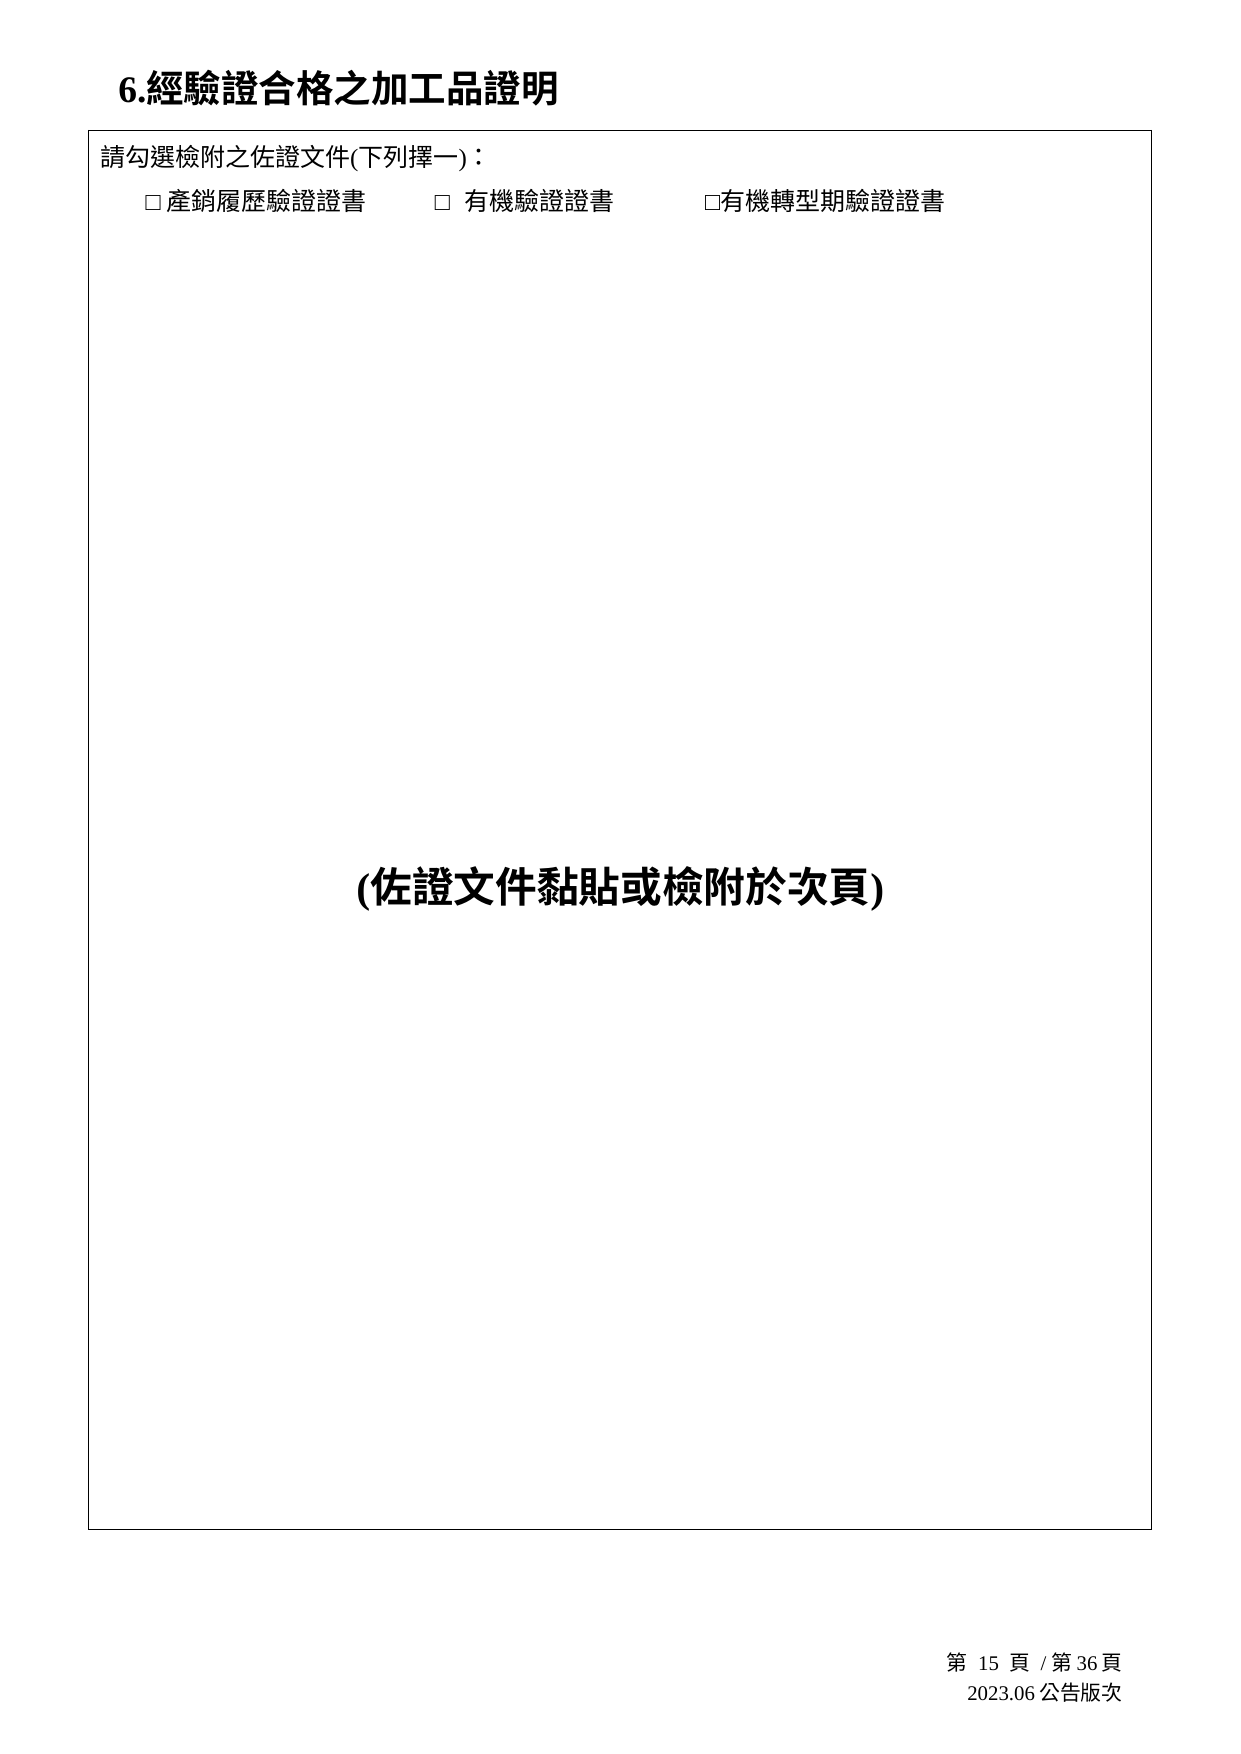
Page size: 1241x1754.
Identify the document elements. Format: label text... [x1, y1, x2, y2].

table_cell □ 產銷履歷驗證證書 [89, 174, 423, 218]
table_cell □有機轉型期驗證證書 [694, 174, 1151, 218]
table_cell □ 有機驗證證書 [423, 174, 693, 218]
table_header 請勾選檢附之佐證文件(下列擇一)： [89, 131, 1151, 174]
table_cell (佐證文件黏貼或檢附於次頁) [89, 218, 1151, 1529]
